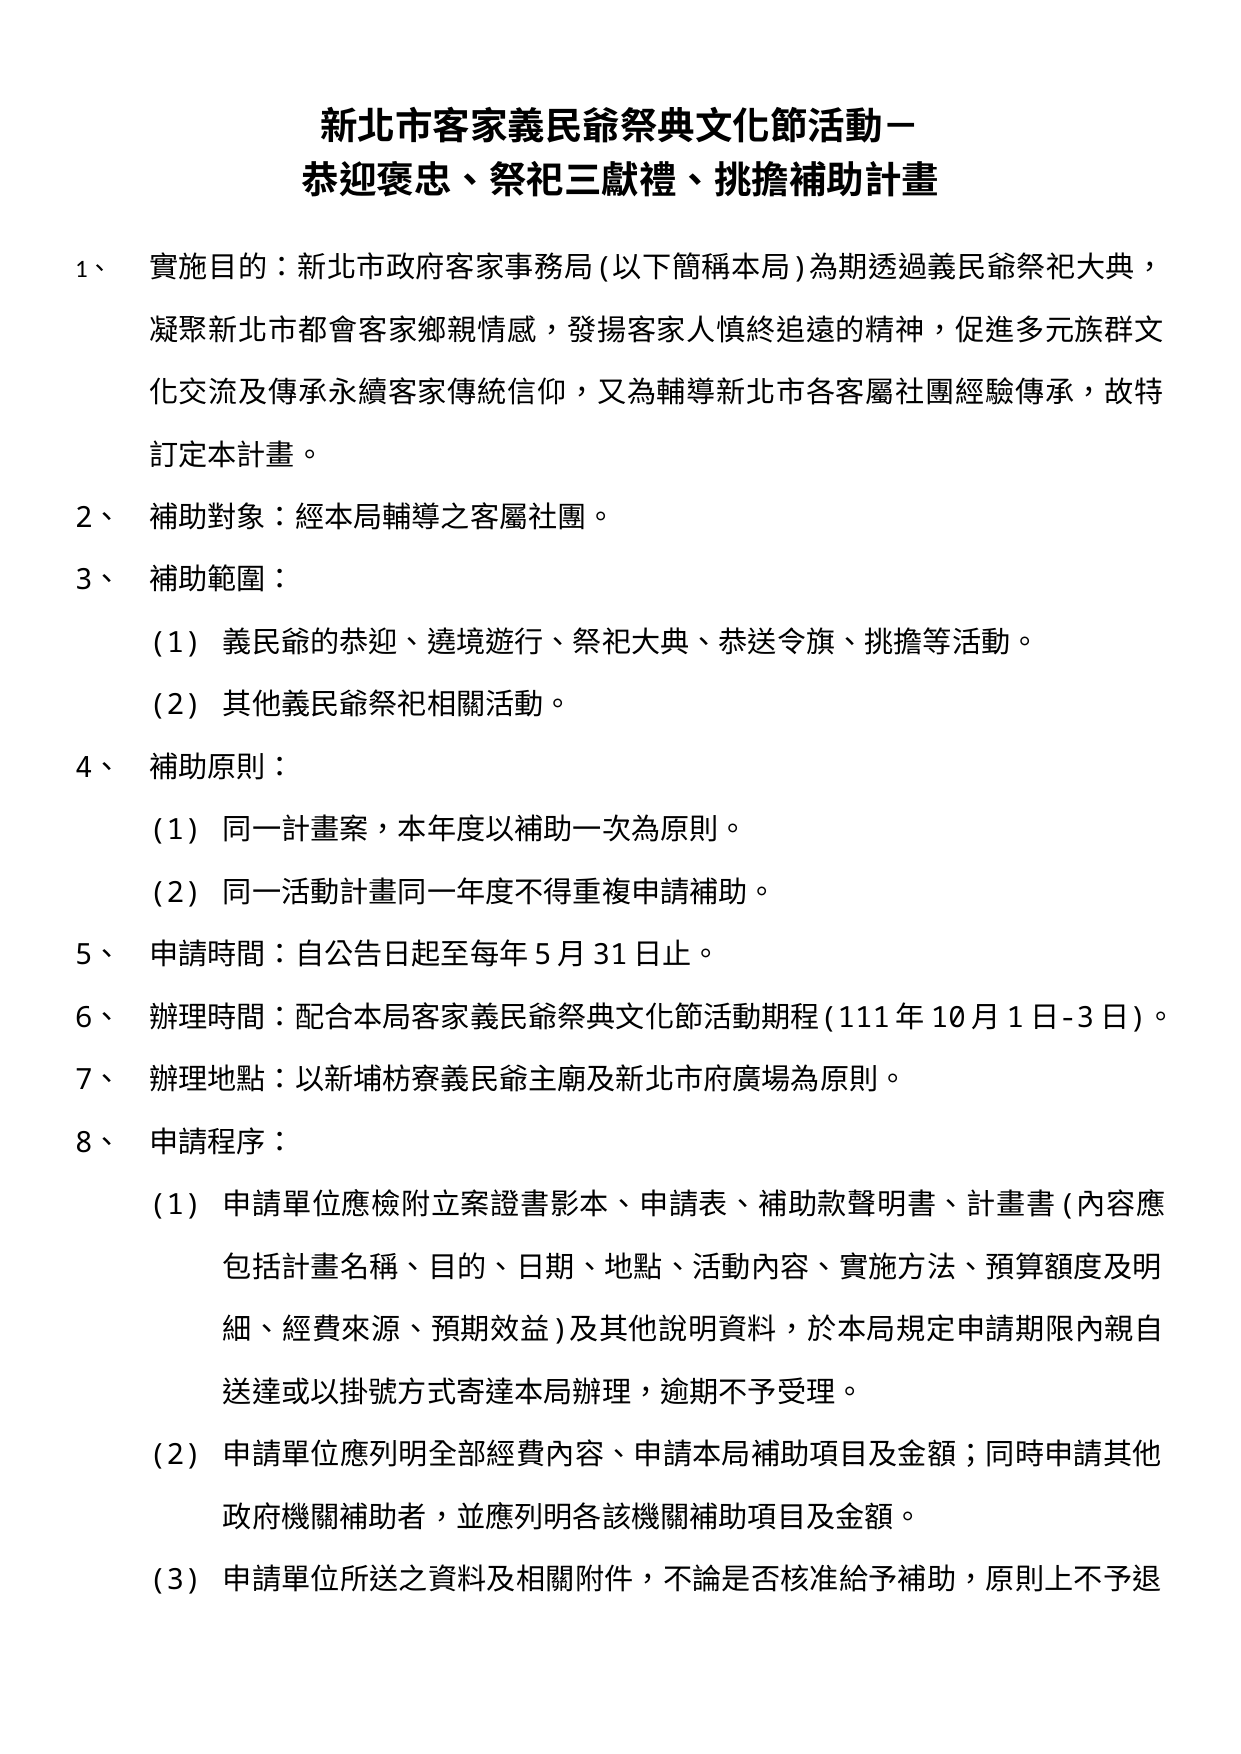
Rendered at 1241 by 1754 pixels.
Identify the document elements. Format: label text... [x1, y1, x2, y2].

list 辦理地點：以新埔枋寮義民爺主廟及新北市府廣場為原則。 [75, 1036, 1165, 1098]
list 補助範圍： [75, 536, 1165, 598]
list 其他義民爺祭祀相關活動。 [149, 661, 1165, 723]
text 新北市客家義民爺祭典文化節活動－ [75, 96, 1165, 150]
list 補助原則： [75, 723, 1165, 786]
list 申請單位應檢附立案證書影本、申請表、補助款聲明書、計畫書(內容應包括計畫名稱、目的、日期、地點、活動內容、實施方法、預算額度及明細、經費來源、預期效益)及其他說明資料，於本局規定申請期限內親自送達或以掛號方式寄達本局辦理，逾期不予受理。 [149, 1161, 1165, 1411]
list 申請時間：自公告日起至每年5月31日止。 [75, 911, 1165, 973]
list 申請單位應列明全部經費內容、申請本局補助項目及金額；同時申請其他政府機關補助者，並應列明各該機關補助項目及金額。 [149, 1411, 1165, 1536]
list 義民爺的恭迎、遶境遊行、祭祀大典、恭送令旗、挑擔等活動。 [149, 598, 1165, 661]
list 申請單位所送之資料及相關附件，不論是否核准給予補助，原則上不予退 [149, 1536, 1165, 1598]
list 實施目的：新北市政府客家事務局(以下簡稱本局)為期透過義民爺祭祀大典，凝聚新北市都會客家鄉親情感，發揚客家人慎終追遠的精神，促進多元族群文化交流及傳承永續客家傳統信仰，又為輔導新北市各客屬社團經驗傳承，故特訂定本計畫。 [75, 223, 1165, 473]
list 同一計畫案，本年度以補助一次為原則。 [149, 786, 1165, 848]
list 辦理時間：配合本局客家義民爺祭典文化節活動期程(111年10月1日-3日)。 [75, 973, 1165, 1036]
text 恭迎褒忠、祭祀三獻禮、挑擔補助計畫 [75, 150, 1165, 204]
list 申請程序： [75, 1098, 1165, 1161]
list 同一活動計畫同一年度不得重複申請補助。 [149, 848, 1165, 911]
list 補助對象：經本局輔導之客屬社團。 [75, 473, 1165, 536]
